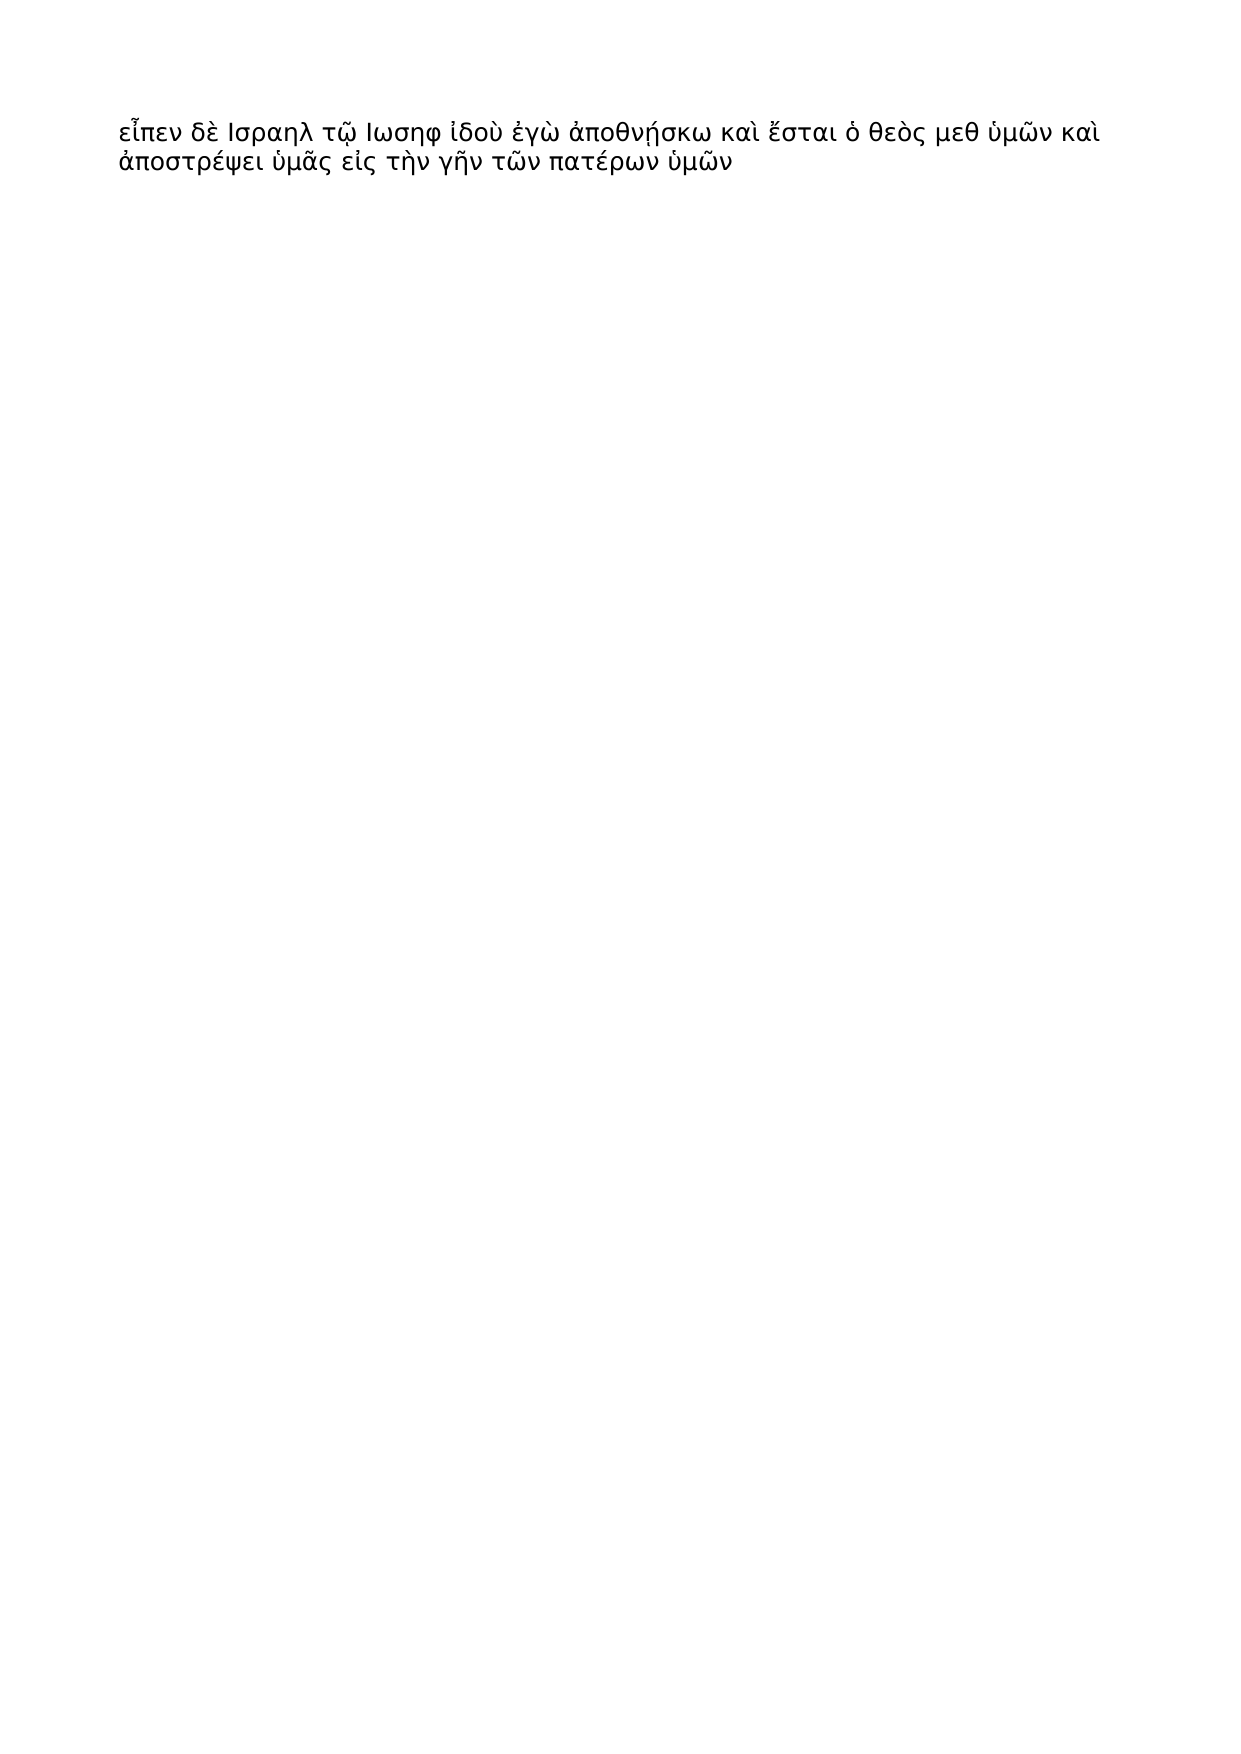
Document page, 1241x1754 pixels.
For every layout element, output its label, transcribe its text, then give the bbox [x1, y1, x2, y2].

text εἶπεν δὲ Ισραηλ τῷ Ιωσηφ ἰδοὺ ἐγὼ ἀποθνῄσκω καὶ ἔσται ὁ θεὸς μεθ ὑμῶν καὶ ἀποστρέψει ὑμᾶς εἰς τὴν γῆν τῶν πατέρων ὑμῶν [118, 118, 1122, 176]
